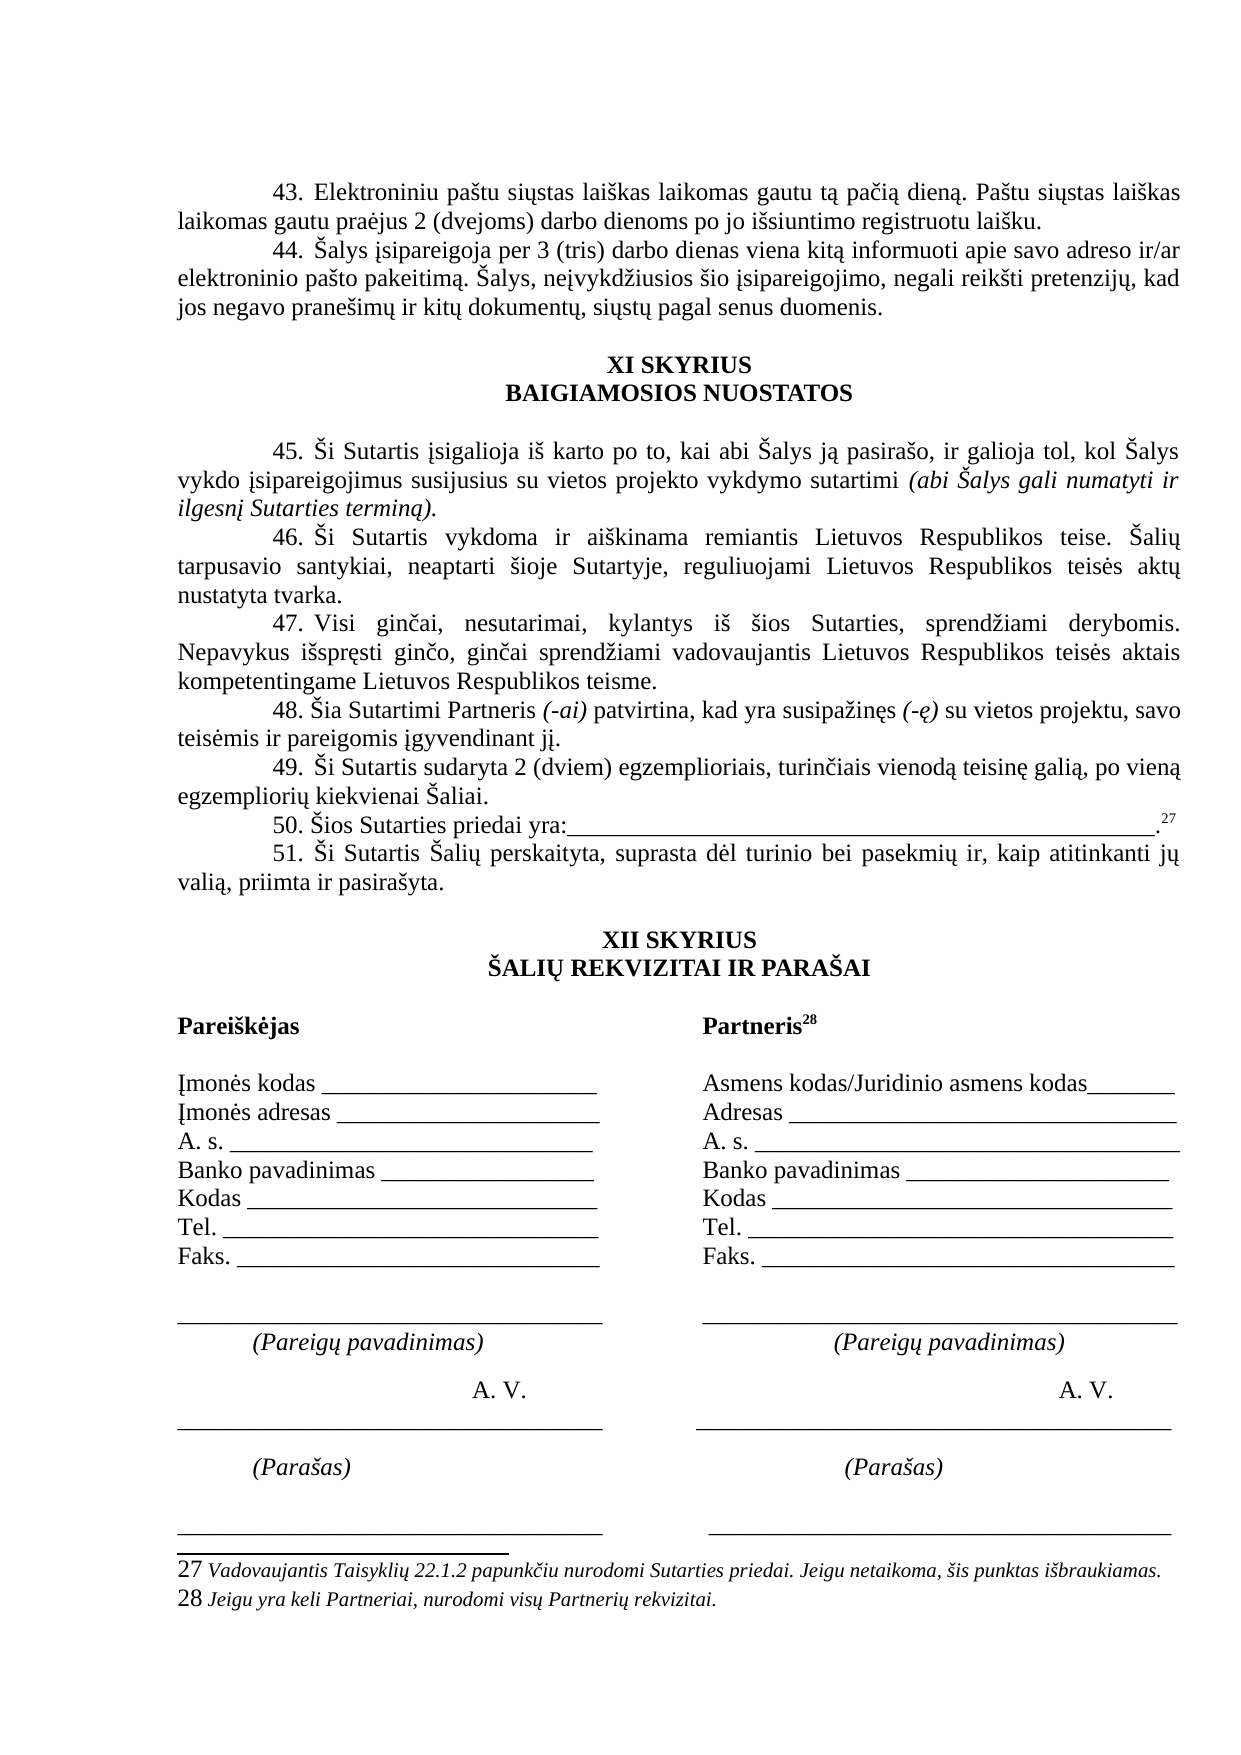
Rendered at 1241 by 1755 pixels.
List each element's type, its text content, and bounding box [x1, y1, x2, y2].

text __________________________________ _____________________________________ [177, 1509, 1181, 1538]
text 49. Ši Sutartis sudaryta 2 (dviem) egzemplioriais, turinčiais vienodą teisinę galią, po vieną egzempliorių kiekvienai Šaliai. [177, 752, 1181, 810]
text Vadovaujantis Taisyklių 22.1.2 papunkčiu nurodomi Sutarties priedai. Jeigu netaikoma, šis punktas išbraukiamas. [177, 1554, 1181, 1583]
text 46. Ši Sutartis vykdoma ir aiškinama remiantis Lietuvos Respublikos teise. Šalių tarpusavio santykiai, neaptarti šioje Sutartyje, reguliuojami Lietuvos Respublikos teisės aktų nustatyta tvarka. [177, 522, 1181, 608]
text __________________________________ ______________________________________ [177, 1404, 1181, 1452]
text 44. Šalys įsipareigoja per 3 (tris) darbo dienas viena kitą informuoti apie savo adreso ir/ar elektroninio pašto pakeitimą. Šalys, neįvykdžiusios šio įsipareigojimo, negali reikšti pretenzijų, kad jos negavo pranešimų ir kitų dokumentų, siųstų pagal senus duomenis. [177, 235, 1181, 321]
text Baigiamosios nuostatos [177, 378, 1181, 407]
text XII SKYRIUS [177, 925, 1181, 953]
text 48. Šia Sutartimi Partneris (-ai) patvirtina, kad yra susipažinęs (-ę) su vietos projektu, savo teisėmis ir pareigomis įgyvendinant jį. [177, 695, 1181, 752]
text Kodas ____________________________ Kodas ________________________________ [177, 1183, 1181, 1212]
text Banko pavadinimas _________________ Banko pavadinimas _____________________ [177, 1155, 1181, 1183]
text Įmonės adresas _____________________ Adresas _______________________________ [177, 1097, 1181, 1126]
text Pareiškėjas Partneris [177, 1011, 1181, 1040]
text Įmonės kodas ______________________ Asmens kodas/Juridinio asmens kodas_______ [177, 1068, 1181, 1097]
text 51. Ši Sutartis Šalių perskaityta, suprasta dėl turinio bei pasekmių ir, kaip atitinkanti jų valią, priimta ir pasirašyta. [177, 838, 1181, 896]
text ŠALIŲ REKVIZITAI IR PARAŠAI [177, 953, 1181, 982]
text 45. Ši Sutartis įsigalioja iš karto po to, kai abi Šalys ją pasirašo, ir galioja tol, kol Šalys vykdo įsipareigojimus susijusius su vietos projekto vykdymo sutartimi (abi Šalys gali numatyti ir ilgesnį Sutarties terminą). [177, 436, 1181, 522]
text Tel. ______________________________ Tel. __________________________________ [177, 1212, 1181, 1241]
text Faks. _____________________________ Faks. _________________________________ [177, 1241, 1181, 1270]
text XI SKYRIUS [177, 350, 1181, 378]
text A. s. _____________________________ A. s. __________________________________ [177, 1126, 1184, 1155]
text (Parašas) (Parašas) [177, 1452, 1181, 1481]
text 47. Visi ginčai, nesutarimai, kylantys iš šios Sutarties, sprendžiami derybomis. Nepavykus išspręsti ginčo, ginčai sprendžiami vadovaujantis Lietuvos Respublikos teisės aktais kompetentingame Lietuvos Respublikos teisme. [177, 608, 1181, 695]
text 43. Elektroniniu paštu siųstas laiškas laikomas gautu tą pačią dieną. Paštu siųstas laiškas laikomas gautu praėjus 2 (dvejoms) darbo dienoms po jo išsiuntimo registruotu laišku. [177, 177, 1181, 235]
text A. V. A. V. [177, 1375, 1181, 1404]
text 50. Šios Sutarties priedai yra:_______________________________________________. [177, 810, 1181, 838]
text (Pareigų pavadinimas) (Pareigų pavadinimas) [177, 1327, 1181, 1375]
text Jeigu yra keli Partneriai, nurodomi visų Partnerių rekvizitai. [177, 1583, 1181, 1612]
text __________________________________ ______________________________________ [177, 1298, 1181, 1327]
